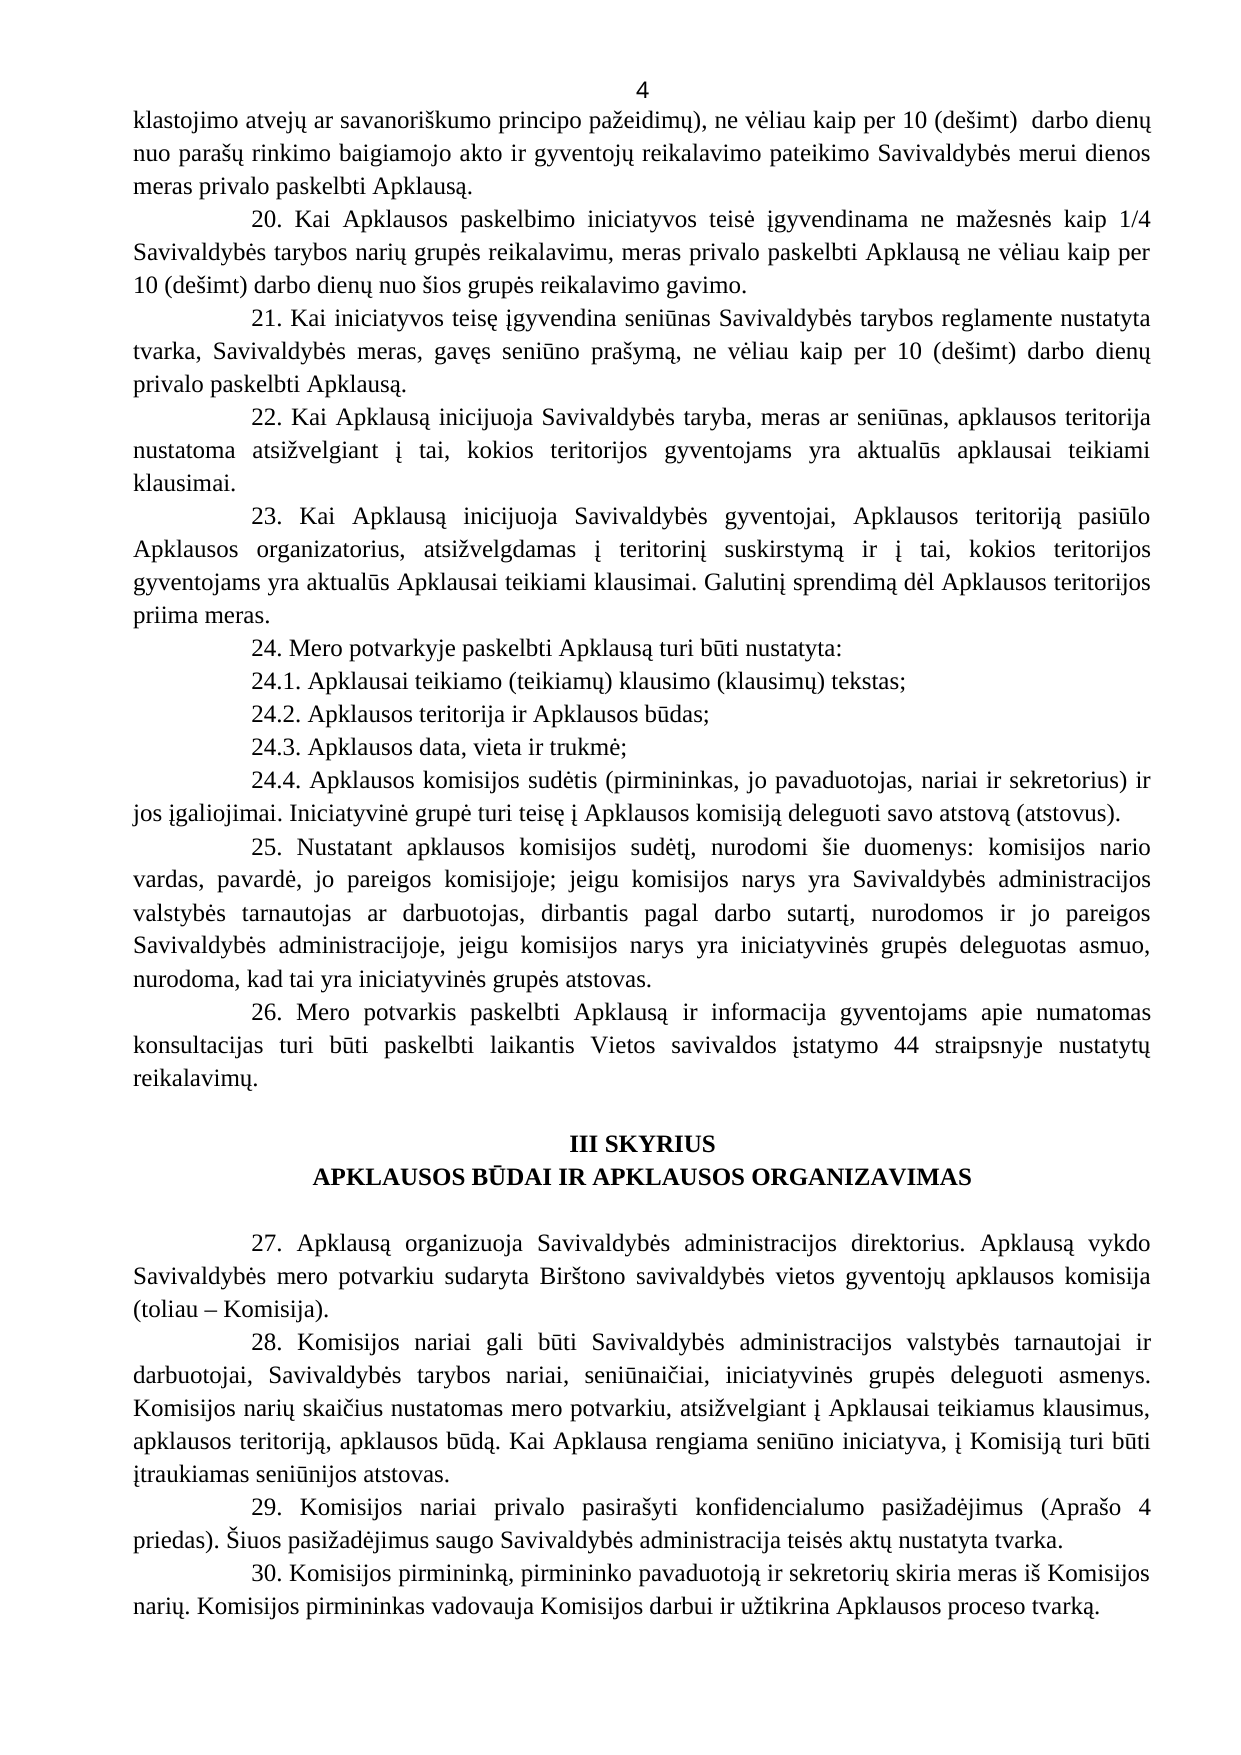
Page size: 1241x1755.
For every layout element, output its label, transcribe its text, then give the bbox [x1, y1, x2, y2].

text APKLAUSOS BŪDAI IR APKLAUSOS ORGANIZAVIMAS [133, 1162, 1152, 1191]
text 24. Mero potvarkyje paskelbti Apklausą turi būti nustatyta: [133, 633, 1152, 662]
text 27. Apklausą organizuoja Savivaldybės administracijos direktorius. Apklausą vykdo Savivaldybės mero potvarkiu sudaryta Birštono savivaldybės vietos gyventojų apklausos komisija (toliau – Komisija). [133, 1228, 1152, 1323]
text 24.2. Apklausos teritorija ir Apklausos būdas; [133, 699, 1152, 728]
text 24.3. Apklausos data, vieta ir trukmė; [133, 732, 1152, 761]
text 20. Kai Apklausos paskelbimo iniciatyvos teisė įgyvendinama ne mažesnės kaip 1/4 Savivaldybės tarybos narių grupės reikalavimu, meras privalo paskelbti Apklausą ne vėliau kaip per 10 (dešimt) darbo dienų nuo šios grupės reikalavimo gavimo. [133, 204, 1152, 299]
text 24.4. Apklausos komisijos sudėtis (pirmininkas, jo pavaduotojas, nariai ir sekretorius) ir jos įgaliojimai. Iniciatyvinė grupė turi teisę į Apklausos komisiją deleguoti savo atstovą (atstovus). [133, 766, 1152, 827]
text 21. Kai iniciatyvos teisę įgyvendina seniūnas Savivaldybės tarybos reglamente nustatyta tvarka, Savivaldybės meras, gavęs seniūno prašymą, ne vėliau kaip per 10 (dešimt) darbo dienų privalo paskelbti Apklausą. [133, 303, 1152, 398]
text 29. Komisijos nariai privalo pasirašyti konfidencialumo pasižadėjimus (Aprašo 4 priedas). Šiuos pasižadėjimus saugo Savivaldybės administracija teisės aktų nustatyta tvarka. [133, 1492, 1152, 1554]
text III SKYRIUS [133, 1129, 1152, 1157]
text 28. Komisijos nariai gali būti Savivaldybės administracijos valstybės tarnautojai ir darbuotojai, Savivaldybės tarybos nariai, seniūnaičiai, iniciatyvinės grupės deleguoti asmenys. Komisijos narių skaičius nustatomas mero potvarkiu, atsižvelgiant į Apklausai teikiamus klausimus, apklausos teritoriją, apklausos būdą. Kai Apklausa rengiama seniūno iniciatyva, į Komisiją turi būti įtraukiamas seniūnijos atstovas. [133, 1327, 1152, 1488]
text 30. Komisijos pirmininką, pirmininko pavaduotoją ir sekretorių skiria meras iš Komisijos narių. Komisijos pirmininkas vadovauja Komisijos darbui ir užtikrina Apklausos proceso tvarką. [133, 1558, 1152, 1620]
text 24.1. Apklausai teikiamo (teikiamų) klausimo (klausimų) tekstas; [133, 666, 1152, 695]
text 22. Kai Apklausą inicijuoja Savivaldybės taryba, meras ar seniūnas, apklausos teritorija nustatoma atsižvelgiant į tai, kokios teritorijos gyventojams yra aktualūs apklausai teikiami klausimai. [133, 402, 1152, 497]
text klastojimo atvejų ar savanoriškumo principo pažeidimų), ne vėliau kaip per 10 (dešimt) darbo dienų nuo parašų rinkimo baigiamojo akto ir gyventojų reikalavimo pateikimo Savivaldybės merui dienos meras privalo paskelbti Apklausą. [133, 105, 1152, 200]
text 25. Nustatant apklausos komisijos sudėtį, nurodomi šie duomenys: komisijos nario vardas, pavardė, jo pareigos komisijoje; jeigu komisijos narys yra Savivaldybės administracijos valstybės tarnautojas ar darbuotojas, dirbantis pagal darbo sutartį, nurodomos ir jo pareigos Savivaldybės administracijoje, jeigu komisijos narys yra iniciatyvinės grupės deleguotas asmuo, nurodoma, kad tai yra iniciatyvinės grupės atstovas. [133, 832, 1152, 992]
text 23. Kai Apklausą inicijuoja Savivaldybės gyventojai, Apklausos teritoriją pasiūlo Apklausos organizatorius, atsižvelgdamas į teritorinį suskirstymą ir į tai, kokios teritorijos gyventojams yra aktualūs Apklausai teikiami klausimai. Galutinį sprendimą dėl Apklausos teritorijos priima meras. [133, 501, 1152, 629]
text 26. Mero potvarkis paskelbti Apklausą ir informacija gyventojams apie numatomas konsultacijas turi būti paskelbti laikantis Vietos savivaldos įstatymo 44 straipsnyje nustatytų reikalavimų. [133, 997, 1152, 1091]
